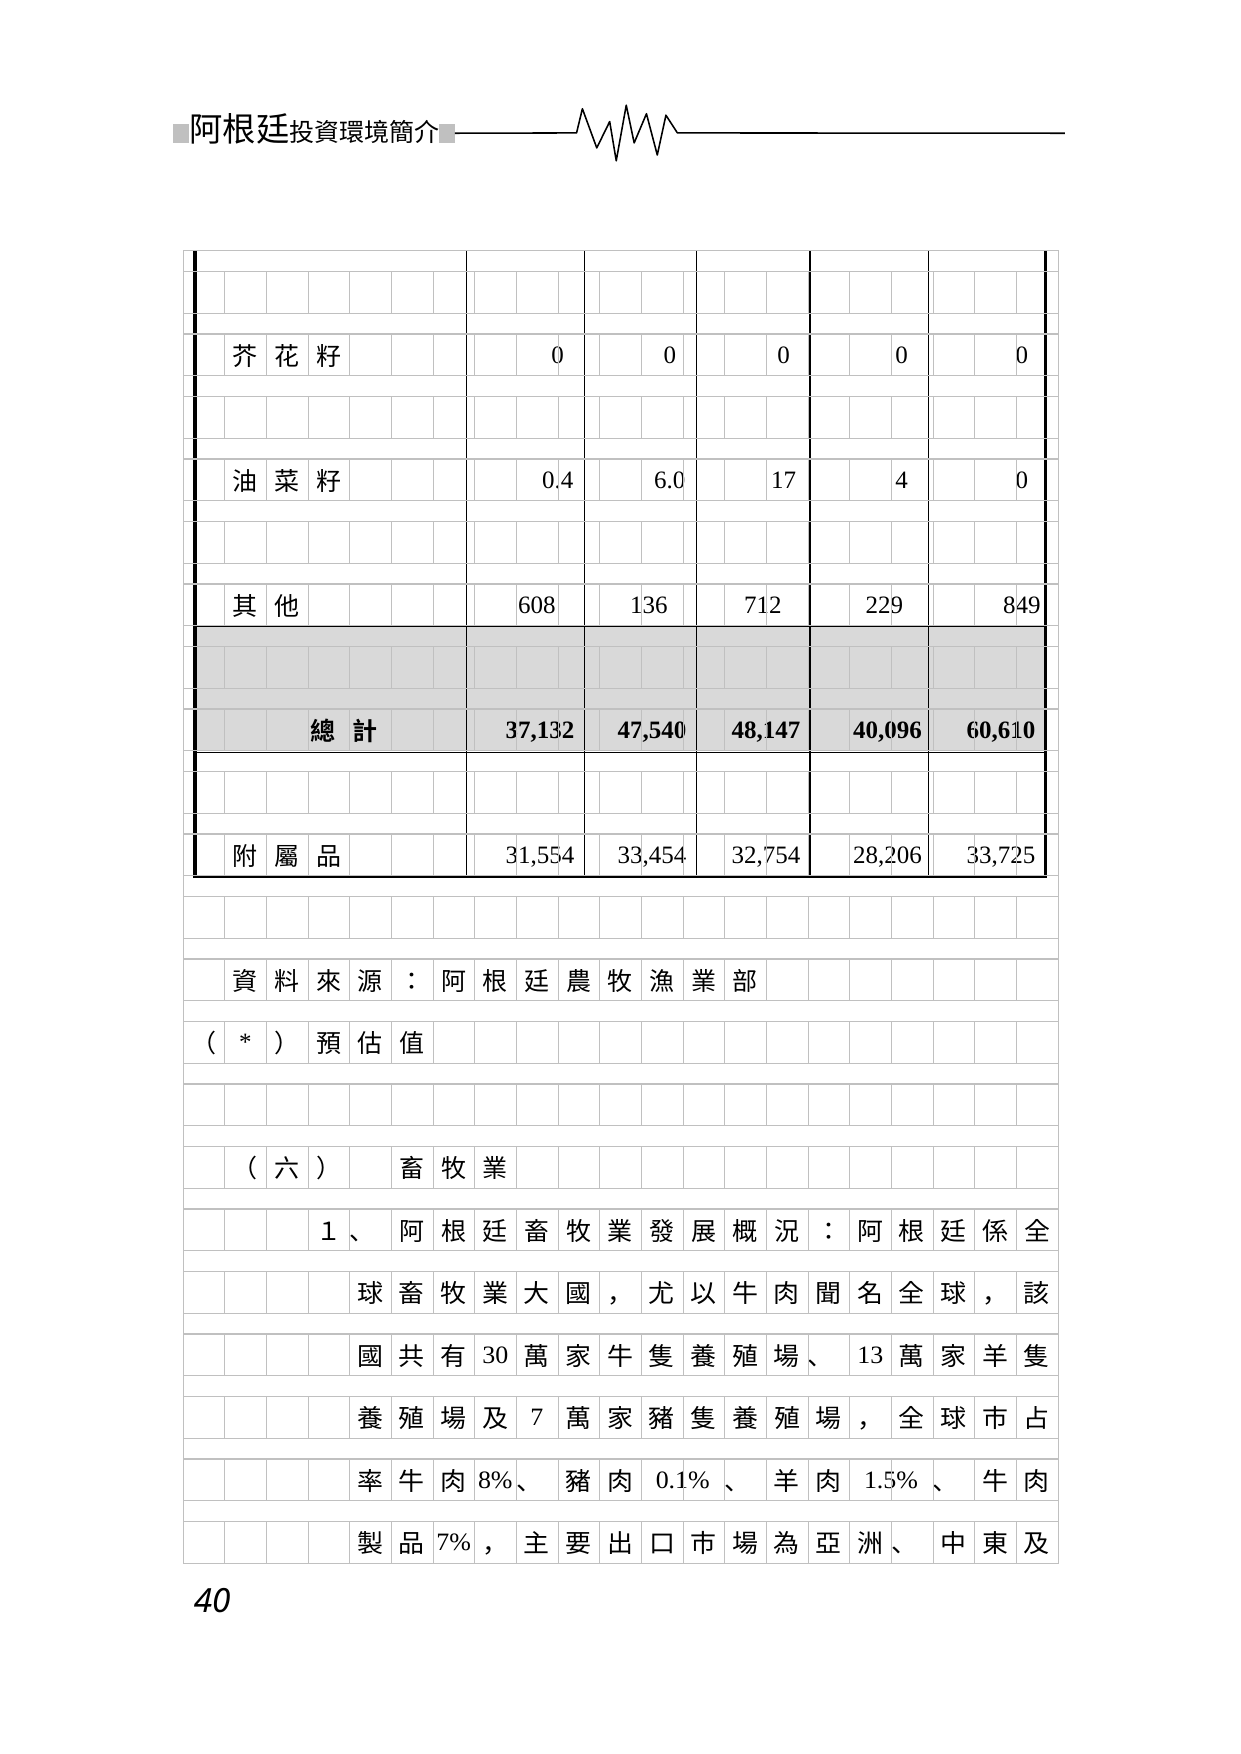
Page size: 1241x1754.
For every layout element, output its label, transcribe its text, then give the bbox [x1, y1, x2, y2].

table_cell 32,754 [767, 772, 808, 813]
table_cell [267, 522, 308, 563]
table_cell [392, 335, 433, 375]
text [892, 1147, 933, 1188]
table_cell 60,610 [929, 689, 1044, 708]
text 資 [225, 960, 266, 1000]
text 業 [475, 1147, 516, 1188]
table_cell [811, 272, 849, 313]
table_cell [392, 272, 433, 313]
table_cell [225, 272, 266, 313]
table_cell 33,725 [1017, 835, 1044, 875]
text [184, 939, 1058, 958]
table_cell 28,206 [811, 772, 849, 813]
table_cell [225, 397, 266, 438]
text １、阿根廷畜牧業發展概況：阿根廷係全球畜牧業大國，尤以牛肉聞名全球，該國共有30萬家牛隻養殖場、13萬家羊隻養殖場及7萬家豬隻養殖場，全球市占率牛肉8%、豬肉0.1%、羊肉1.5%、牛肉製品7%，主要出口市場為亞洲、中東及俄羅斯。 [281, 1251, 1058, 1271]
text 料 [267, 960, 308, 1000]
table_cell 4 [892, 460, 928, 500]
table_cell 60,610 [1017, 710, 1044, 750]
table_cell [434, 272, 466, 313]
text [475, 1022, 516, 1063]
table_cell 849 [929, 522, 933, 563]
table_cell 33,725 [975, 772, 1016, 813]
table_cell 60,610 [1017, 647, 1044, 688]
table_cell 33,454 [600, 835, 641, 875]
text [207, 1126, 1058, 1146]
table_cell 他 [267, 585, 308, 625]
table_cell 33,454 [585, 772, 599, 813]
table_cell [475, 522, 516, 563]
text （ [184, 1022, 224, 1063]
table_cell 33,725 [929, 814, 1044, 833]
table_cell 229 [892, 522, 928, 563]
text [767, 1147, 808, 1188]
table_cell 229 [811, 585, 849, 625]
text [975, 960, 1016, 1000]
table_cell 附 [225, 835, 266, 875]
table_cell [392, 647, 433, 688]
table_cell 37,132 [517, 647, 558, 688]
table_cell 40,096 [811, 647, 849, 688]
table_cell 136 [684, 522, 696, 563]
table_cell 0.4 [517, 397, 558, 438]
table_cell 849 [934, 522, 974, 563]
table_cell 37,132 [467, 689, 584, 708]
text 估 [350, 1022, 391, 1063]
text [850, 1022, 891, 1063]
table_cell [392, 772, 433, 813]
table_cell 17 [767, 460, 808, 500]
table_cell [559, 585, 584, 625]
table_cell [392, 522, 433, 563]
table_cell [892, 397, 928, 438]
table_cell [434, 397, 466, 438]
text [809, 1022, 849, 1063]
table_cell 40,096 [850, 647, 891, 688]
text [975, 1022, 1016, 1063]
table_cell [225, 522, 266, 563]
table_cell 32,754 [767, 835, 808, 875]
table_cell [725, 397, 766, 438]
table_cell [811, 439, 928, 458]
text [559, 1022, 599, 1063]
table_cell [600, 335, 641, 375]
table_cell 136 [600, 585, 641, 625]
text １、阿根廷畜牧業發展概況：阿根廷係全球畜牧業大國，尤以牛肉聞名全球，該國共有30萬家牛隻養殖場、13萬家羊隻養殖場及7萬家豬隻養殖場，全球市占率牛肉8%、豬肉0.1%、羊肉1.5%、牛肉製品7%，主要出口市場為亞洲、中東及俄羅斯。 [281, 1314, 1058, 1333]
table_cell 0 [475, 272, 516, 313]
table_cell 33,725 [1017, 772, 1044, 813]
text [934, 960, 974, 1000]
table_cell [929, 460, 933, 500]
text [850, 960, 891, 1000]
table_cell 60,610 [934, 647, 974, 688]
table_cell [475, 585, 516, 625]
table_cell 60,610 [929, 627, 1044, 646]
table_cell [350, 397, 391, 438]
table_cell 31,554 [467, 772, 474, 813]
table_cell 0 [517, 272, 558, 313]
text [767, 1022, 808, 1063]
table_cell [392, 397, 433, 438]
text 源 [350, 960, 391, 1000]
table_cell [975, 335, 1016, 375]
table_cell 712 [697, 564, 809, 583]
table_cell [197, 272, 224, 313]
table_cell [697, 460, 724, 500]
table_cell 712 [767, 585, 808, 625]
table_cell 229 [811, 501, 928, 521]
table_cell 0.4 [475, 397, 516, 438]
table_cell 籽 [309, 335, 349, 375]
text [684, 1147, 724, 1188]
table_cell 28,206 [811, 814, 928, 833]
table_cell 37,132 [559, 647, 584, 688]
text 值 [392, 1022, 433, 1063]
table_cell 0.4 [467, 439, 584, 458]
table_cell [225, 710, 266, 750]
table_cell 其 [225, 585, 266, 625]
table_cell [585, 251, 696, 271]
table_cell [467, 522, 474, 563]
text [934, 1022, 974, 1063]
text [350, 1147, 391, 1188]
table_cell [725, 335, 766, 375]
table_cell [811, 460, 849, 500]
text [517, 1022, 558, 1063]
text [725, 1022, 766, 1063]
text [850, 1147, 891, 1188]
table_cell 136 [684, 585, 696, 625]
table_cell [350, 835, 391, 875]
table_cell 849 [934, 585, 974, 625]
table_cell 33,725 [929, 753, 1044, 771]
table_cell 33,725 [975, 835, 1016, 875]
table_cell [934, 272, 974, 313]
table_cell 0 [892, 335, 928, 375]
table_cell 60,610 [975, 647, 1016, 688]
table_cell [350, 585, 391, 625]
table_cell [929, 272, 933, 313]
table_cell 28,206 [811, 753, 928, 771]
table_cell 47,540 [585, 627, 696, 646]
table_cell [467, 585, 474, 625]
text [975, 1147, 1016, 1188]
table_cell [350, 335, 391, 375]
table_cell [434, 522, 466, 563]
table_cell 136 [585, 522, 599, 563]
table_cell [434, 460, 466, 500]
table_cell 0 [467, 251, 584, 271]
table_cell [197, 814, 466, 833]
table_cell [197, 647, 224, 688]
table_cell [697, 251, 809, 271]
table_cell [434, 585, 466, 625]
table_cell 28,206 [850, 835, 891, 875]
table_cell [197, 460, 224, 500]
text [559, 1147, 599, 1188]
text [434, 1022, 474, 1063]
table_cell [309, 272, 349, 313]
text [642, 1147, 683, 1188]
table_cell [697, 314, 809, 333]
text [1017, 1022, 1058, 1063]
table_cell 47,540 [585, 710, 599, 750]
table_cell [1017, 272, 1044, 313]
table_cell 40,096 [892, 710, 928, 750]
table_cell 32,754 [697, 753, 809, 771]
text [684, 1022, 724, 1063]
table_cell 33,454 [585, 835, 599, 875]
table_cell [309, 522, 349, 563]
table_cell [585, 397, 599, 438]
table_cell [697, 439, 809, 458]
table_cell [585, 376, 696, 396]
text 牧 [434, 1147, 474, 1188]
table_cell [684, 335, 696, 375]
table_cell [934, 397, 974, 438]
table_cell 0.4 [467, 460, 474, 500]
table_cell 48,147 [767, 647, 808, 688]
table_cell [197, 522, 224, 563]
text 牧 [600, 960, 641, 1000]
text １、阿根廷畜牧業發展概況：阿根廷係全球畜牧業大國，尤以牛肉聞名全球，該國共有30萬家牛隻養殖場、13萬家羊隻養殖場及7萬家豬隻養殖場，全球市占率牛肉8%、豬肉0.1%、羊肉1.5%、牛肉製品7%，主要出口市場為亞洲、中東及俄羅斯。 [281, 1376, 1058, 1396]
table_cell 60,610 [929, 647, 933, 688]
table_cell [697, 272, 724, 313]
table_cell [225, 647, 266, 688]
table_cell [642, 397, 683, 438]
table_cell 849 [1017, 522, 1044, 563]
table_cell [811, 251, 928, 271]
table_cell 47,540 [684, 710, 696, 750]
table_cell 33,454 [642, 772, 683, 813]
table_cell 0.4 [517, 460, 558, 500]
table_cell 712 [725, 522, 766, 563]
table_cell 47,540 [600, 647, 641, 688]
table_cell 136 [585, 501, 696, 521]
text [809, 960, 849, 1000]
table_cell [697, 397, 724, 438]
table_cell [684, 397, 696, 438]
table_cell [197, 627, 466, 646]
table_cell [559, 522, 584, 563]
table_cell 712 [697, 585, 724, 625]
table_cell [767, 272, 808, 313]
table_cell [434, 835, 466, 875]
text 漁 [642, 960, 683, 1000]
table_cell [350, 772, 391, 813]
table_cell 48,147 [725, 647, 766, 688]
table_cell 40,096 [892, 647, 928, 688]
text 根 [475, 960, 516, 1000]
table_cell 37,132 [475, 710, 516, 750]
table_cell 0 [467, 314, 584, 333]
text 業 [684, 960, 724, 1000]
table_cell [934, 460, 974, 500]
table_cell [197, 314, 466, 333]
table_cell [517, 522, 558, 563]
table_cell 229 [811, 522, 849, 563]
table_cell 48,147 [767, 710, 808, 750]
table_cell 47,540 [600, 710, 641, 750]
table_cell 849 [975, 585, 1016, 625]
table_cell [892, 272, 928, 313]
table_cell [392, 585, 433, 625]
text * [225, 1022, 266, 1063]
text （ [225, 1147, 266, 1188]
table_cell 31,554 [467, 753, 584, 771]
table_cell [434, 335, 466, 375]
table_cell 37,132 [475, 647, 516, 688]
table_cell 總 [309, 710, 349, 750]
table_cell [850, 397, 891, 438]
table_cell 6.0 [642, 460, 683, 500]
table_cell 136 [642, 522, 683, 563]
table_cell 712 [725, 585, 766, 625]
table_cell 32,754 [697, 835, 724, 875]
table_cell 0 [1017, 460, 1044, 500]
table_cell 0 [467, 335, 474, 375]
table_cell [697, 376, 809, 396]
text [725, 1147, 766, 1188]
table_cell 28,206 [892, 835, 928, 875]
table_cell 33,454 [684, 835, 696, 875]
table_cell 0.4 [467, 376, 584, 396]
table_cell [585, 314, 696, 333]
table_cell 47,540 [585, 647, 599, 688]
table_cell [197, 335, 224, 375]
table_cell 芥 [225, 335, 266, 375]
text 畜 [392, 1147, 433, 1188]
table_cell 136 [585, 564, 696, 583]
text [767, 960, 808, 1000]
table_cell 31,554 [475, 835, 516, 875]
table_cell 48,147 [697, 627, 809, 646]
table_cell 33,454 [585, 814, 696, 833]
table_cell [929, 397, 933, 438]
table_cell [600, 460, 641, 500]
table_cell [197, 439, 466, 458]
table_cell [585, 439, 696, 458]
table_cell 31,554 [475, 772, 516, 813]
table_cell [197, 397, 224, 438]
text 六 [267, 1147, 308, 1188]
table_cell [697, 335, 724, 375]
table_cell 40,096 [850, 710, 891, 750]
table_cell [850, 460, 891, 500]
table_cell [929, 376, 1044, 396]
table_cell [585, 335, 599, 375]
table_cell [929, 314, 1044, 333]
table_cell 37,132 [559, 710, 584, 750]
table_cell 229 [850, 522, 891, 563]
table_cell [392, 710, 433, 750]
table_cell 47,540 [684, 647, 696, 688]
text 部 [725, 960, 766, 1000]
table_cell 849 [1017, 585, 1044, 625]
table_cell [811, 335, 849, 375]
table_cell 28,206 [811, 835, 849, 875]
text １、阿根廷畜牧業發展概況：阿根廷係全球畜牧業大國，尤以牛肉聞名全球，該國共有30萬家牛隻養殖場、13萬家羊隻養殖場及7萬家豬隻養殖場，全球市占率牛肉8%、豬肉0.1%、羊肉1.5%、牛肉製品7%，主要出口市場為亞洲、中東及俄羅斯。 [281, 1439, 1058, 1458]
table_cell [350, 647, 391, 688]
table_cell 31,554 [517, 835, 558, 875]
table_cell [197, 585, 224, 625]
table_cell [309, 585, 349, 625]
table_cell [811, 397, 849, 438]
table_cell 229 [892, 585, 928, 625]
table_cell 37,132 [467, 627, 584, 646]
table_cell [600, 272, 641, 313]
text 農 [559, 960, 599, 1000]
text [934, 1147, 974, 1188]
table_cell 712 [767, 522, 808, 563]
table_cell [642, 272, 683, 313]
text 來 [309, 960, 349, 1000]
table_cell 229 [850, 585, 891, 625]
table_cell 712 [697, 522, 724, 563]
table_cell 菜 [267, 460, 308, 500]
table_cell [1017, 397, 1044, 438]
table_cell 47,540 [642, 710, 683, 750]
table_cell 0 [559, 335, 584, 375]
table_cell 40,096 [811, 710, 849, 750]
table_cell 31,554 [517, 772, 558, 813]
text [642, 1022, 683, 1063]
table_cell [197, 564, 466, 583]
table_cell 32,754 [697, 814, 809, 833]
table_cell 0.4 [467, 397, 474, 438]
table_cell [811, 376, 928, 396]
table_cell [725, 460, 766, 500]
table_cell [975, 272, 1016, 313]
table_cell 計 [350, 710, 391, 750]
table_cell [309, 772, 349, 813]
text 預 [309, 1022, 349, 1063]
table_cell 31,554 [559, 772, 584, 813]
table_cell [225, 772, 266, 813]
table_cell 32,754 [725, 772, 766, 813]
text [1017, 960, 1058, 1000]
table_cell 33,454 [642, 835, 683, 875]
table_cell [850, 272, 891, 313]
table_cell 28,206 [850, 772, 891, 813]
table_cell [309, 397, 349, 438]
table_cell 48,147 [725, 710, 766, 750]
table_cell 60,610 [929, 710, 933, 750]
table_cell 60,610 [934, 710, 974, 750]
table_cell [600, 397, 641, 438]
table_cell 40,096 [811, 689, 928, 708]
table_cell 33,725 [934, 772, 974, 813]
table_cell [267, 272, 308, 313]
table_cell 60,610 [975, 710, 1016, 750]
table_cell [350, 460, 391, 500]
table_cell [975, 460, 1016, 500]
table_cell 31,554 [467, 835, 474, 875]
table_cell 33,725 [934, 835, 974, 875]
table_cell [267, 772, 308, 813]
table_cell [197, 710, 224, 750]
table_cell 229 [811, 564, 928, 583]
table_cell [975, 397, 1016, 438]
table_cell 712 [697, 501, 809, 521]
text [517, 1147, 558, 1188]
table_cell [467, 501, 584, 521]
table_cell 31,554 [559, 835, 584, 875]
table_cell 849 [975, 522, 1016, 563]
table_cell [197, 835, 224, 875]
table_cell [197, 689, 466, 708]
text １、阿根廷畜牧業發展概況：阿根廷係全球畜牧業大國，尤以牛肉聞名全球，該國共有30萬家牛隻養殖場、13萬家羊隻養殖場及7萬家豬隻養殖場，全球市占率牛肉8%、豬肉0.1%、羊肉1.5%、牛肉製品7%，主要出口市場為亞洲、中東及俄羅斯。 [281, 1501, 1058, 1521]
table_cell [434, 710, 466, 750]
table_cell 48,147 [697, 689, 809, 708]
table_cell 0 [559, 272, 584, 313]
table_cell [197, 772, 224, 813]
table_cell 33,454 [600, 772, 641, 813]
table_cell [929, 335, 933, 375]
table_cell 47,540 [585, 689, 696, 708]
table_cell 32,754 [725, 835, 766, 875]
table_cell 花 [267, 335, 308, 375]
table_cell [197, 753, 466, 771]
text １、阿根廷畜牧業發展概況：阿根廷係全球畜牧業大國，尤以牛肉聞名全球，該國共有30萬家牛隻養殖場、13萬家羊隻養殖場及7萬家豬隻養殖場，全球市占率牛肉8%、豬肉0.1%、羊肉1.5%、牛肉製品7%，主要出口市場為亞洲、中東及俄羅斯。 [281, 1189, 1058, 1208]
table_cell [392, 835, 433, 875]
table_cell 33,454 [684, 772, 696, 813]
table_cell 品 [309, 835, 349, 875]
table_cell 48,147 [697, 647, 724, 688]
table_cell [350, 272, 391, 313]
table_cell [585, 272, 599, 313]
table_cell 48,147 [697, 710, 724, 750]
text [600, 1147, 641, 1188]
table_cell 33,725 [929, 772, 933, 813]
text 阿 [434, 960, 474, 1000]
table_cell [811, 314, 928, 333]
text [1017, 1147, 1058, 1188]
table_cell [309, 647, 349, 688]
table_cell 849 [929, 501, 1044, 521]
table_cell 0 [642, 335, 683, 375]
table_cell 47,540 [642, 647, 683, 688]
table_cell 33,725 [929, 835, 933, 875]
table_cell 0.4 [559, 397, 584, 438]
table_cell [350, 522, 391, 563]
table_cell 屬 [267, 835, 308, 875]
text [207, 1147, 224, 1188]
table_cell 32,754 [697, 772, 724, 813]
table_cell 0 [475, 335, 516, 375]
table_cell 136 [600, 522, 641, 563]
text [600, 1022, 641, 1063]
table_cell 28,206 [892, 772, 928, 813]
table_cell 0.4 [559, 460, 584, 500]
text [892, 1022, 933, 1063]
table_cell [267, 397, 308, 438]
table_cell 33,454 [585, 753, 696, 771]
table_cell 849 [929, 564, 1044, 583]
table_cell [197, 376, 466, 396]
table_cell [467, 564, 584, 583]
table_cell [392, 460, 433, 500]
table_cell [585, 460, 599, 500]
table_cell 37,132 [467, 710, 474, 750]
table_cell 0 [517, 335, 558, 375]
table_cell [197, 251, 466, 271]
table_cell 油 [225, 460, 266, 500]
table_cell [684, 272, 696, 313]
table_cell [267, 647, 308, 688]
table_cell [850, 335, 891, 375]
table_cell 37,132 [517, 710, 558, 750]
table_cell [684, 460, 696, 500]
table_cell 849 [929, 585, 933, 625]
table_cell 0.4 [475, 460, 516, 500]
text [892, 960, 933, 1000]
table_cell [434, 772, 466, 813]
table_cell [934, 335, 974, 375]
table_cell 0 [767, 335, 808, 375]
table_cell [197, 501, 466, 521]
table_cell 136 [585, 585, 599, 625]
text ） [309, 1147, 349, 1188]
text ） [267, 1022, 308, 1063]
table_cell [929, 439, 1044, 458]
text [184, 1001, 1058, 1021]
table_cell 31,554 [467, 814, 584, 833]
table_cell 136 [642, 585, 683, 625]
table_cell 0 [467, 272, 474, 313]
table_cell 40,096 [811, 627, 928, 646]
table_cell [434, 647, 466, 688]
text 廷 [517, 960, 558, 1000]
text ： [392, 960, 433, 1000]
text [184, 960, 224, 1000]
table_cell [725, 272, 766, 313]
table_cell 籽 [309, 460, 349, 500]
table_cell 0 [1017, 335, 1044, 375]
table_cell 608 [517, 585, 558, 625]
table_cell [929, 251, 1044, 271]
table_cell [767, 397, 808, 438]
text [809, 1147, 849, 1188]
table_cell [267, 710, 308, 750]
table_cell 37,132 [467, 647, 474, 688]
